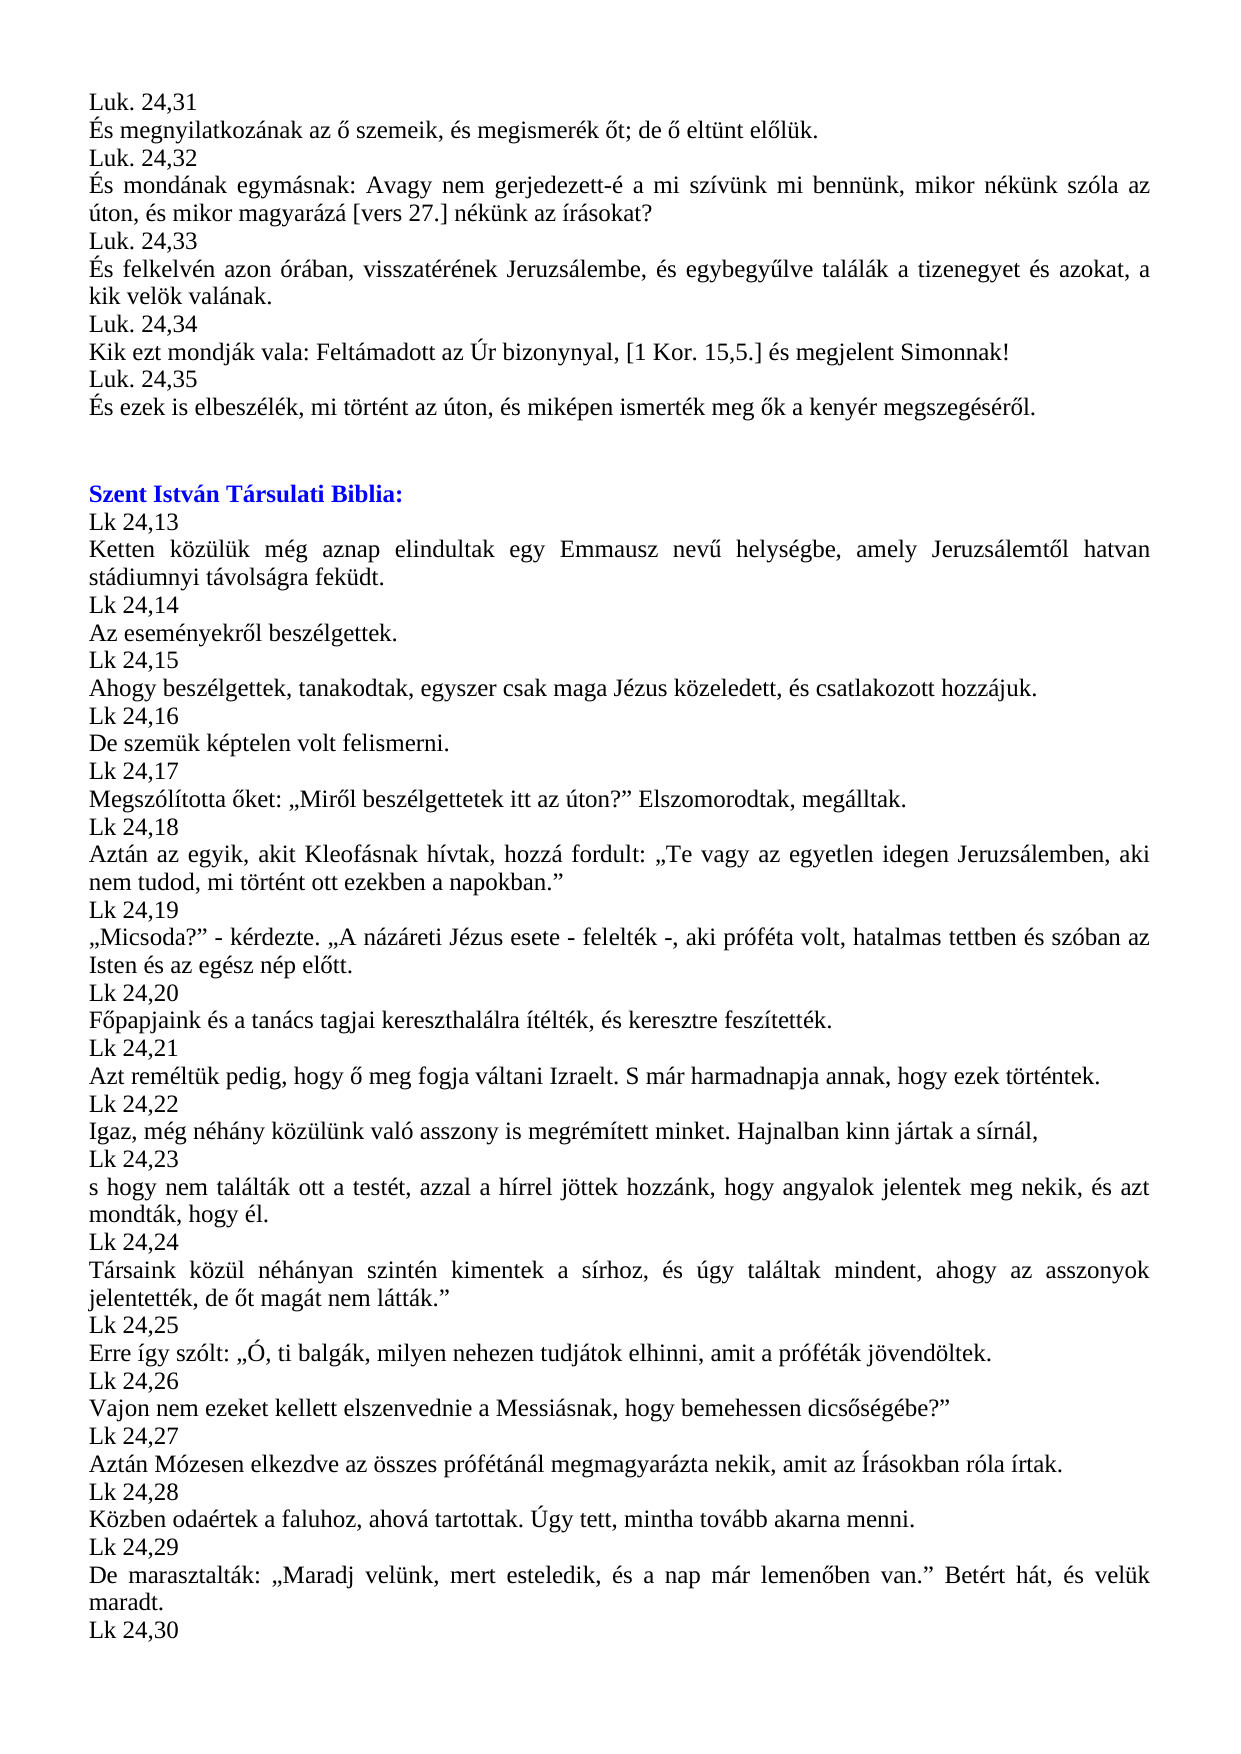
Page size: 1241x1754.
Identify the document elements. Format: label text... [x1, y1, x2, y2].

text Lk 24,20 [88, 979, 1152, 1007]
text Aztán az egyik, akit Kleofásnak hívtak, hozzá fordult: „Te vagy az egyetlen idegen Jeruzsálemben, aki nem tudod, mi történt ott ezekben a napokban.” [88, 840, 1152, 896]
text És mondának egymásnak: Avagy nem gerjedezett-é a mi szívünk mi bennünk, mikor nékünk szóla az úton, és mikor magyarázá [vers 27.] nékünk az írásokat? [88, 172, 1152, 227]
text És felkelvén azon órában, visszatérének Jeruzsálembe, és egybegyűlve találák a tizenegyet és azokat, a kik velök valának. [88, 255, 1152, 310]
text És megnyilatkozának az ő szemeik, és megismerék őt; de ő eltünt előlük. [88, 116, 1152, 144]
text Közben odaértek a faluhoz, ahová tartottak. Úgy tett, mintha tovább akarna menni. [88, 1505, 1152, 1533]
text Lk 24,21 [88, 1034, 1152, 1062]
text Szent István Társulati Biblia: [88, 480, 1152, 508]
text Lk 24,28 [88, 1478, 1152, 1505]
text Társaink közül néhányan szintén kimentek a sírhoz, és úgy találtak mindent, ahogy az asszonyok jelentették, de őt magát nem látták.” [88, 1256, 1152, 1311]
text Lk 24,27 [88, 1422, 1152, 1450]
text Vajon nem ezeket kellett elszenvednie a Messiásnak, hogy bemehessen dicsőségébe?” [88, 1394, 1152, 1422]
text Luk. 24,35 [88, 366, 1152, 393]
text Kik ezt mondják vala: Feltámadott az Úr bizonynyal, [1 Kor. 15,5.] és megjelent Simonnak! [88, 338, 1152, 366]
text „Micsoda?” - kérdezte. „A názáreti Jézus esete - felelték -, aki próféta volt, hatalmas tettben és szóban az Isten és az egész nép előtt. [88, 923, 1152, 979]
text Lk 24,14 [88, 591, 1152, 619]
text Luk. 24,31 [88, 88, 1152, 116]
text Főpapjaink és a tanács tagjai kereszthalálra ítélték, és keresztre feszítették. [88, 1007, 1152, 1034]
text Lk 24,19 [88, 896, 1152, 923]
text Erre így szólt: „Ó, ti balgák, milyen nehezen tudjátok elhinni, amit a próféták jövendöltek. [88, 1339, 1152, 1367]
text De szemük képtelen volt felismerni. [88, 729, 1152, 757]
text Aztán Mózesen elkezdve az összes prófétánál megmagyarázta nekik, amit az Írásokban róla írtak. [88, 1450, 1152, 1478]
text Lk 24,18 [88, 813, 1152, 840]
text Megszólította őket: „Miről beszélgettetek itt az úton?” Elszomorodtak, megálltak. [88, 785, 1152, 813]
text Lk 24,29 [88, 1533, 1152, 1561]
text Azt reméltük pedig, hogy ő meg fogja váltani Izraelt. S már harmadnapja annak, hogy ezek történtek. [88, 1062, 1152, 1090]
text Ahogy beszélgettek, tanakodtak, egyszer csak maga Jézus közeledett, és csatlakozott hozzájuk. [88, 674, 1152, 702]
text Luk. 24,32 [88, 144, 1152, 172]
text Lk 24,22 [88, 1090, 1152, 1117]
text Lk 24,17 [88, 757, 1152, 785]
text Az eseményekről beszélgettek. [88, 619, 1152, 646]
text Ketten közülük még aznap elindultak egy Emmausz nevű helységbe, amely Jeruzsálemtől hatvan stádiumnyi távolságra feküdt. [88, 536, 1152, 591]
text De marasztalták: „Maradj velünk, mert esteledik, és a nap már lemenőben van.” Betért hát, és velük maradt. [88, 1561, 1152, 1616]
text s hogy nem találták ott a testét, azzal a hírrel jöttek hozzánk, hogy angyalok jelentek meg nekik, és azt mondták, hogy él. [88, 1173, 1152, 1228]
text Luk. 24,33 [88, 227, 1152, 255]
text Lk 24,24 [88, 1228, 1152, 1256]
text Lk 24,26 [88, 1367, 1152, 1394]
text Lk 24,25 [88, 1311, 1152, 1339]
text Lk 24,23 [88, 1145, 1152, 1173]
text Lk 24,13 [88, 508, 1152, 536]
text Lk 24,30 [88, 1616, 1152, 1644]
text És ezek is elbeszélék, mi történt az úton, és miképen ismerték meg ők a kenyér megszegéséről. [88, 393, 1152, 421]
text Luk. 24,34 [88, 310, 1152, 338]
text Lk 24,15 [88, 646, 1152, 674]
text Igaz, még néhány közülünk való asszony is megrémített minket. Hajnalban kinn jártak a sírnál, [88, 1117, 1152, 1145]
text Lk 24,16 [88, 702, 1152, 729]
